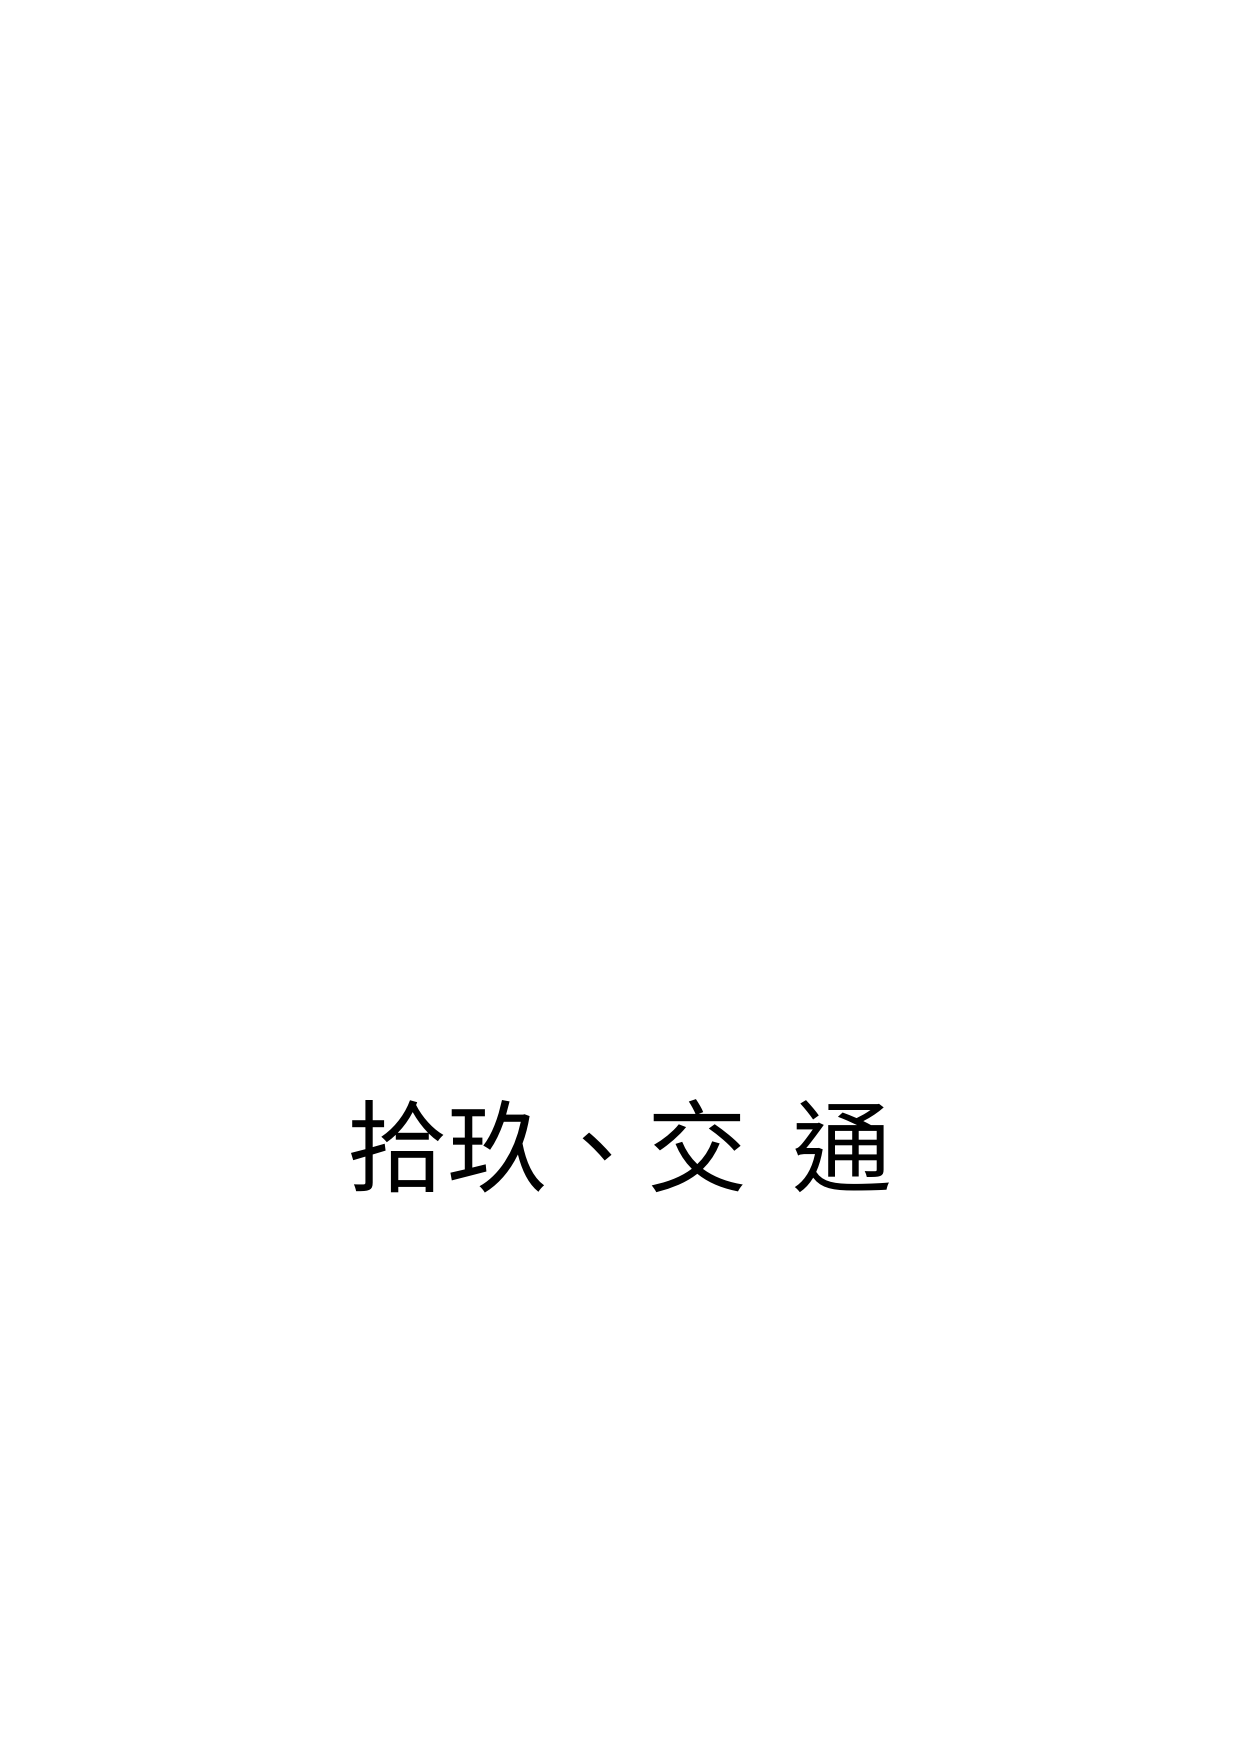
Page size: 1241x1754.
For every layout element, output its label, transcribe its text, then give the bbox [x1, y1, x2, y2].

text 拾玖、交 通 [148, 1069, 1092, 1213]
